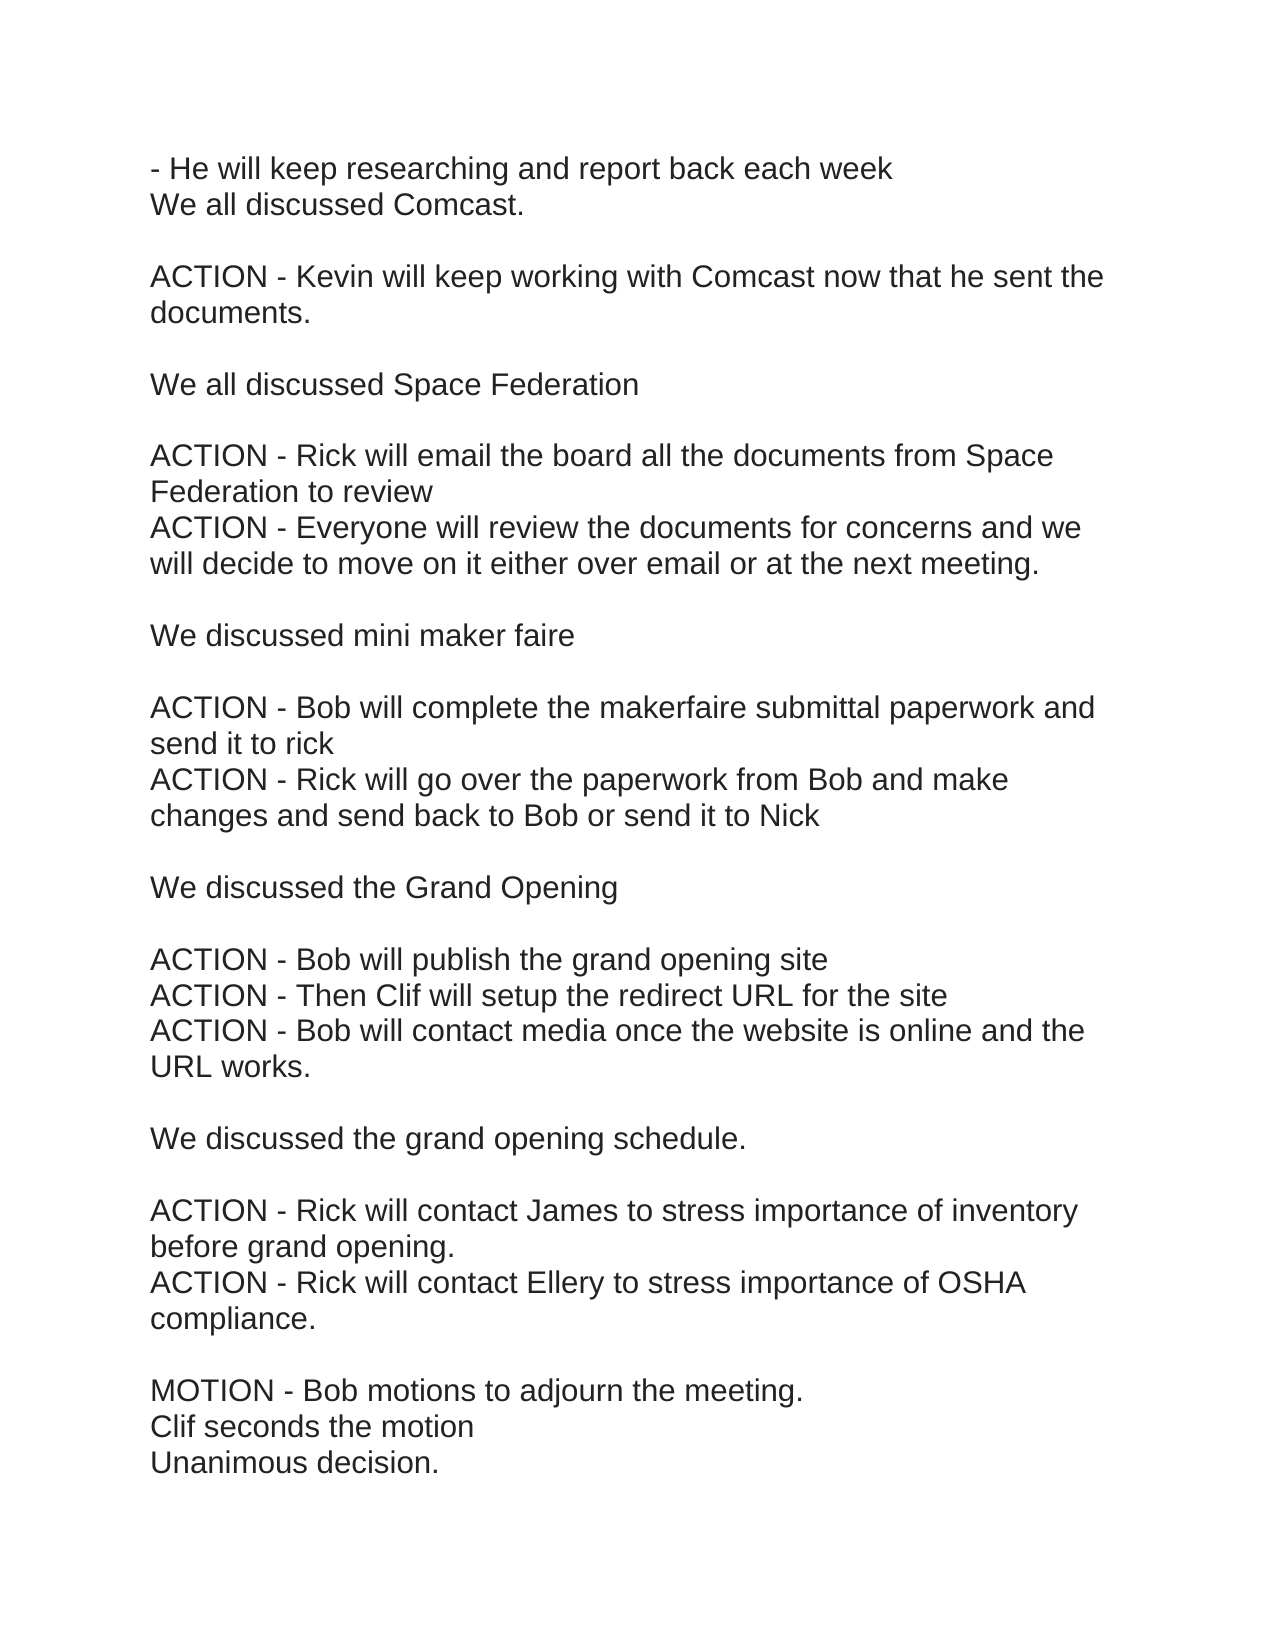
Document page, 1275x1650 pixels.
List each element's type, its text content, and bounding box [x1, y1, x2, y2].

text Unanimous decision. [150, 1444, 1125, 1480]
text We discussed the Grand Opening [150, 869, 1125, 905]
text Clif seconds the motion [150, 1408, 1125, 1444]
text ACTION - Everyone will review the documents for concerns and we will decide to move on it either over email or at the next meeting. [150, 509, 1125, 581]
text ACTION - Bob will contact media once the website is online and the URL works. [150, 1012, 1125, 1084]
text - He will keep researching and report back each week [150, 150, 1125, 186]
text ACTION - Rick will contact James to stress importance of inventory before grand opening. [150, 1192, 1125, 1264]
text We discussed mini maker faire [150, 617, 1125, 653]
text ACTION - Bob will complete the makerfaire submittal paperwork and send it to rick [150, 689, 1125, 761]
text ACTION - Kevin will keep working with Comcast now that he sent the documents. [150, 258, 1125, 330]
text We discussed the grand opening schedule. [150, 1120, 1125, 1156]
text ACTION - Rick will email the board all the documents from Space Federation to review [150, 437, 1125, 509]
text ACTION - Rick will go over the paperwork from Bob and make changes and send back to Bob or send it to Nick [150, 761, 1125, 833]
text MOTION - Bob motions to adjourn the meeting. [150, 1372, 1125, 1408]
text ACTION - Then Clif will setup the redirect URL for the site [150, 977, 1125, 1012]
text ACTION - Rick will contact Ellery to stress importance of OSHA compliance. [150, 1264, 1125, 1336]
text We all discussed Space Federation [150, 366, 1125, 402]
text We all discussed Comcast. [150, 186, 1125, 222]
text ACTION - Bob will publish the grand opening site [150, 941, 1125, 977]
